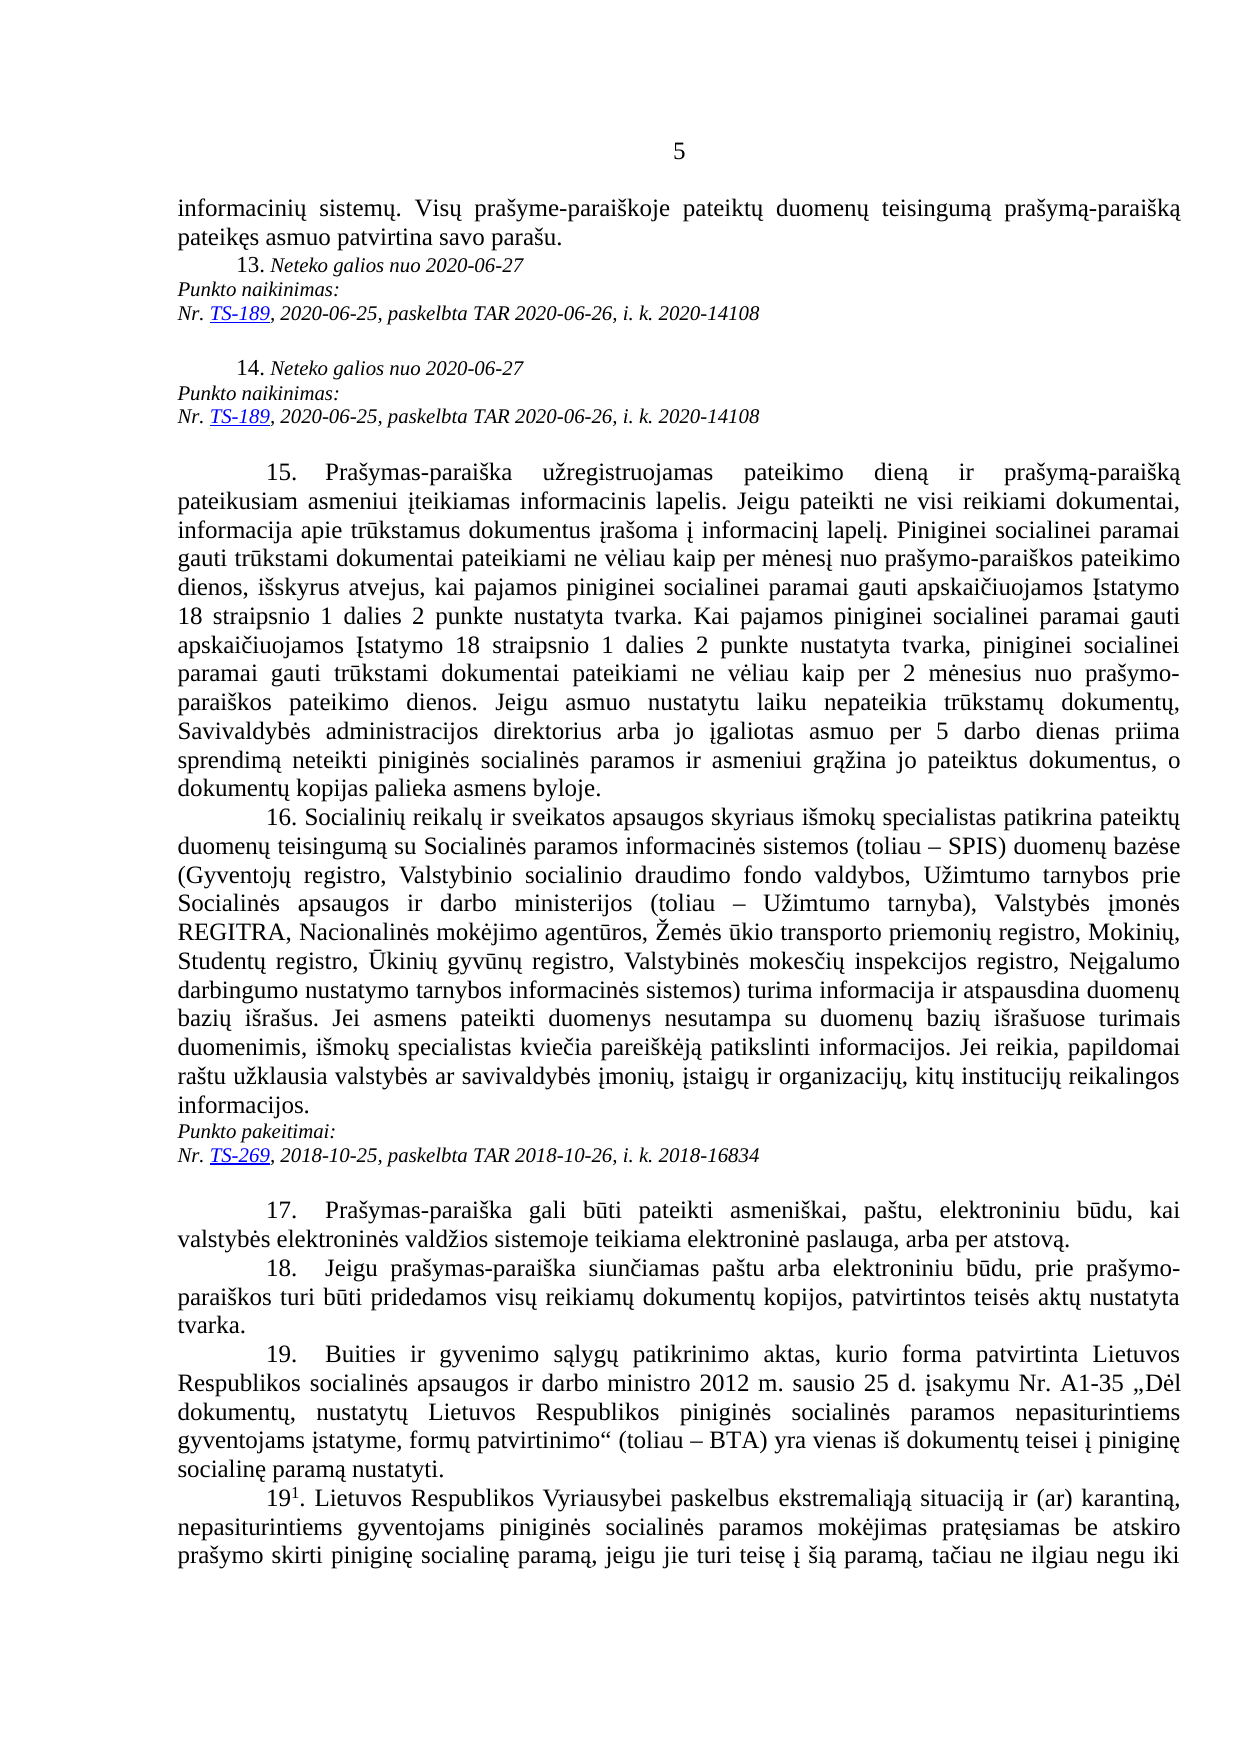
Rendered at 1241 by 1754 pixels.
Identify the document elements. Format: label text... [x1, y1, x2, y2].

text 16. Socialinių reikalų ir sveikatos apsaugos skyriaus išmokų specialistas patikrina pateiktų duomenų teisingumą su Socialinės paramos informacinės sistemos (toliau – SPIS) duomenų bazėse (Gyventojų registro, Valstybinio socialinio draudimo fondo valdybos, Užimtumo tarnybos prie Socialinės apsaugos ir darbo ministerijos (toliau – Užimtumo tarnyba), Valstybės įmonės REGITRA, Nacionalinės mokėjimo agentūros, Žemės ūkio transporto priemonių registro, Mokinių, Studentų registro, Ūkinių gyvūnų registro, Valstybinės mokesčių inspekcijos registro, Neįgalumo darbingumo nustatymo tarnybos informacinės sistemos) turima informacija ir atspausdina duomenų bazių išrašus. Jei asmens pateikti duomenys nesutampa su duomenų bazių išrašuose turimais duomenimis, išmokų specialistas kviečia pareiškėją patikslinti informacijos. Jei reikia, papildomai raštu užklausia valstybės ar savivaldybės įmonių, įstaigų ir organizacijų, kitų institucijų reikalingos informacijos. [177, 802, 1181, 1118]
text informacinių sistemų. Visų prašyme-paraiškoje pateiktų duomenų teisingumą prašymą-paraišką pateikęs asmuo patvirtina savo parašu. [177, 193, 1181, 251]
text Nr. TS-189, 2020-06-25, paskelbta TAR 2020-06-26, i. k. 2020-14108 [177, 301, 1181, 325]
text 15. Prašymas-paraiška užregistruojamas pateikimo dieną ir prašymą-paraišką pateikusiam asmeniui įteikiamas informacinis lapelis. Jeigu pateikti ne visi reikiami dokumentai, informacija apie trūkstamus dokumentus įrašoma į informacinį lapelį. Piniginei socialinei paramai gauti trūkstami dokumentai pateikiami ne vėliau kaip per mėnesį nuo prašymo-paraiškos pateikimo dienos, išskyrus atvejus, kai pajamos piniginei socialinei paramai gauti apskaičiuojamos Įstatymo 18 straipsnio 1 dalies 2 punkte nustatyta tvarka. Kai pajamos piniginei socialinei paramai gauti apskaičiuojamos Įstatymo 18 straipsnio 1 dalies 2 punkte nustatyta tvarka, piniginei socialinei paramai gauti trūkstami dokumentai pateikiami ne vėliau kaip per 2 mėnesius nuo prašymo-paraiškos pateikimo dienos. Jeigu asmuo nustatytu laiku nepateikia trūkstamų dokumentų, Savivaldybės administracijos direktorius arba jo įgaliotas asmuo per 5 darbo dienas priima sprendimą neteikti piniginės socialinės paramos ir asmeniui grąžina jo pateiktus dokumentus, o dokumentų kopijas palieka asmens byloje. [177, 457, 1181, 802]
text 17. Prašymas-paraiška gali būti pateikti asmeniškai, paštu, elektroniniu būdu, kai valstybės elektroninės valdžios sistemoje teikiama elektroninė paslauga, arba per atstovą. [177, 1195, 1181, 1253]
text 13. Neteko galios nuo 2020-06-27 [177, 251, 1181, 277]
text 14. Neteko galios nuo 2020-06-27 [177, 354, 1181, 380]
text Nr. TS-189, 2020-06-25, paskelbta TAR 2020-06-26, i. k. 2020-14108 [177, 404, 1181, 428]
text 191. Lietuvos Respublikos Vyriausybei paskelbus ekstremaliąją situaciją ir (ar) karantiną, nepasiturintiems gyventojams piniginės socialinės paramos mokėjimas pratęsiamas be atskiro prašymo skirti piniginę socialinę paramą, jeigu jie turi teisę į šią paramą, tačiau ne ilgiau negu iki [177, 1483, 1181, 1569]
text 18. Jeigu prašymas-paraiška siunčiamas paštu arba elektroniniu būdu, prie prašymo-paraiškos turi būti pridedamos visų reikiamų dokumentų kopijos, patvirtintos teisės aktų nustatyta tvarka. [177, 1253, 1181, 1339]
text Nr. TS-269, 2018-10-25, paskelbta TAR 2018-10-26, i. k. 2018-16834 [177, 1143, 1181, 1167]
text 19. Buities ir gyvenimo sąlygų patikrinimo aktas, kurio forma patvirtinta Lietuvos Respublikos socialinės apsaugos ir darbo ministro 2012 m. sausio 25 d. įsakymu Nr. A1-35 „Dėl dokumentų, nustatytų Lietuvos Respublikos piniginės socialinės paramos nepasiturintiems gyventojams įstatyme, formų patvirtinimo“ (toliau – BTA) yra vienas iš dokumentų teisei į piniginę socialinę paramą nustatyti. [177, 1339, 1181, 1483]
text Punkto naikinimas: [177, 380, 1181, 404]
text Punkto pakeitimai: [177, 1118, 1181, 1143]
text Punkto naikinimas: [177, 277, 1181, 301]
